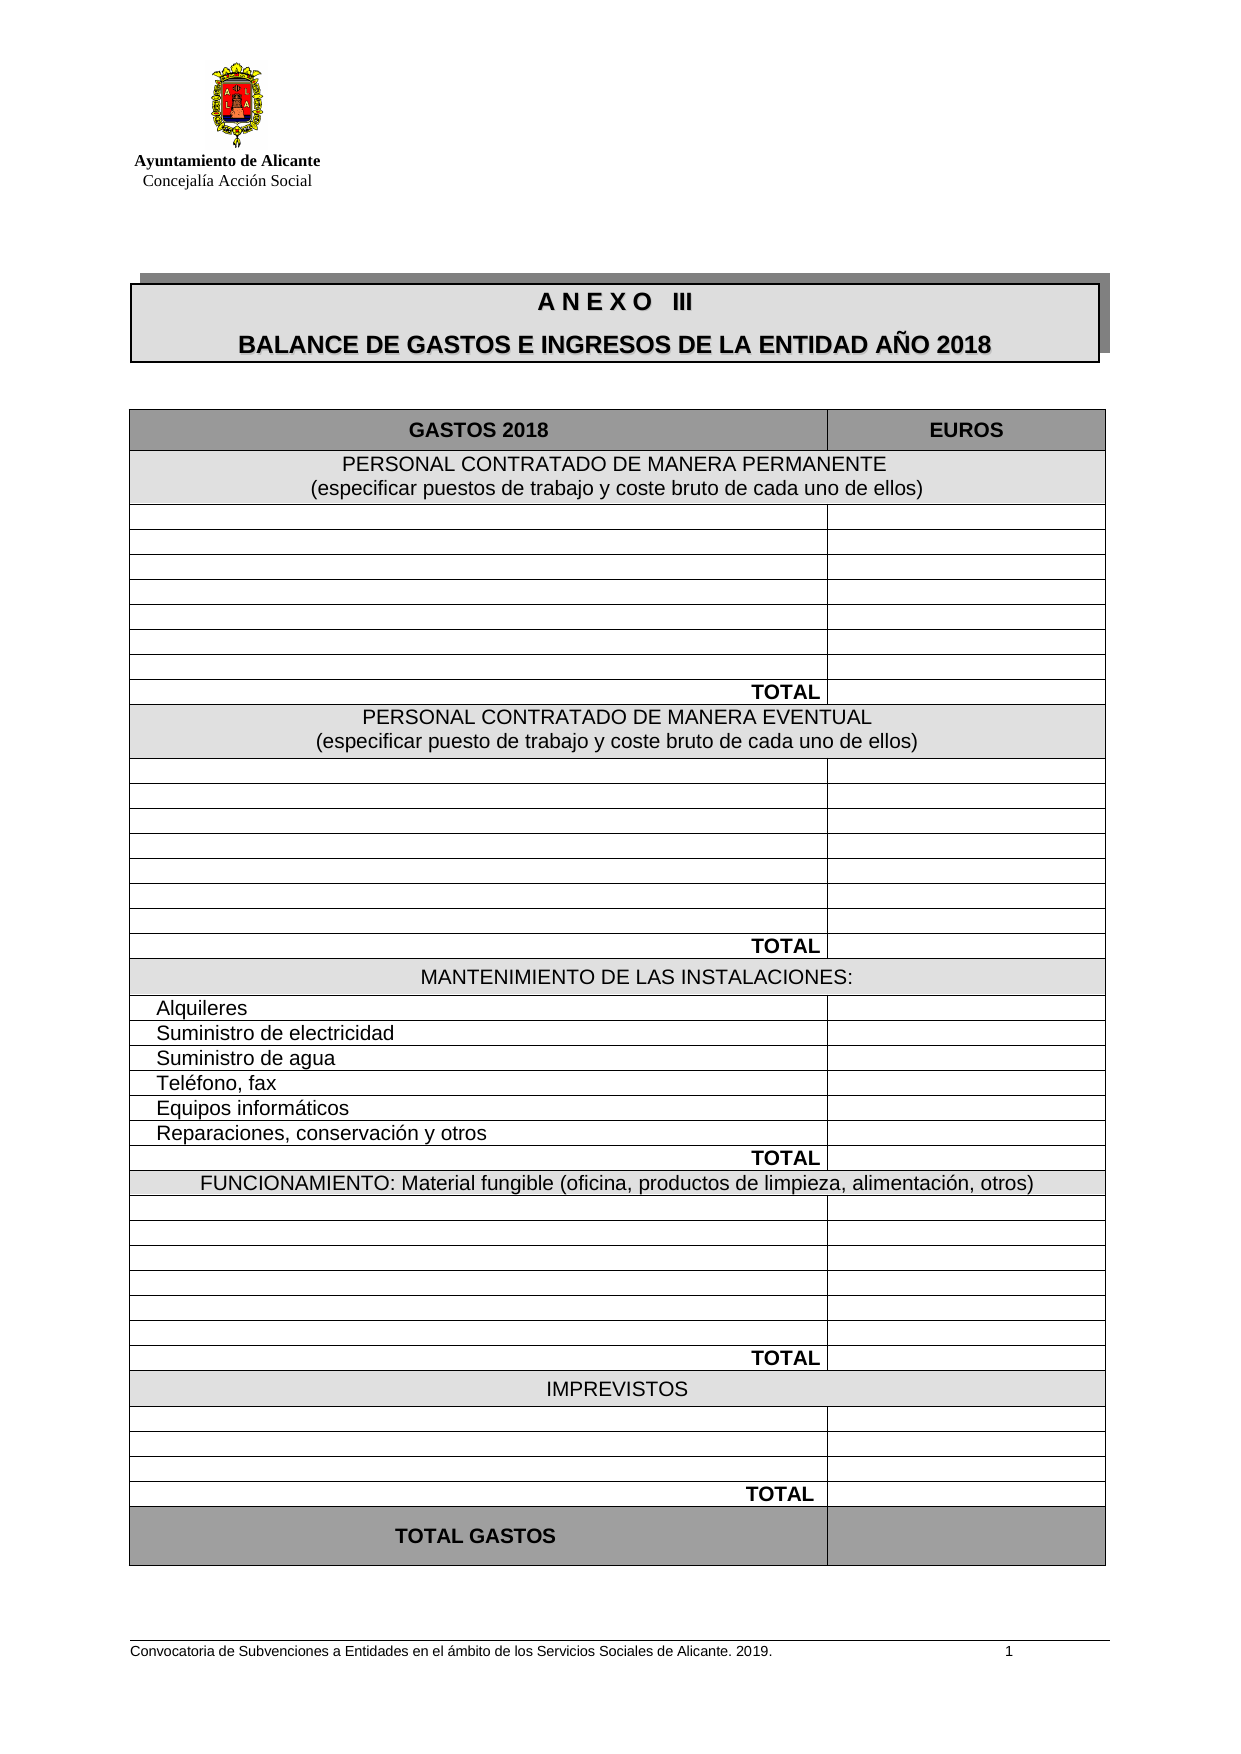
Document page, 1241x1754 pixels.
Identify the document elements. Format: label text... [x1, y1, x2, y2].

table_cell TOTAL GASTOS [130, 1507, 827, 1565]
table_cell [828, 1457, 1105, 1481]
table_cell [828, 505, 1105, 528]
table_cell Suministro de electricidad [130, 1021, 827, 1044]
table_cell IMPREVISTOS [130, 1371, 1105, 1406]
table_cell [130, 580, 827, 603]
table_cell [130, 1407, 827, 1431]
table_cell [828, 1296, 1105, 1319]
table_cell [130, 555, 827, 578]
table_cell Alquileres [130, 996, 827, 1019]
text A N E X O III [132, 285, 1098, 316]
table_cell [828, 580, 1105, 603]
table_cell [828, 605, 1105, 628]
table_cell [828, 934, 1105, 958]
table_cell [828, 859, 1105, 883]
table_cell [130, 809, 827, 833]
table_cell [828, 1346, 1105, 1369]
table_cell TOTAL [130, 1346, 827, 1369]
table_cell FUNCIONAMIENTO: Material fungible (oficina, productos de limpieza, alimentación, otros) [130, 1171, 1105, 1194]
table_cell [828, 1271, 1105, 1294]
table_cell [130, 655, 827, 678]
table_cell [130, 884, 827, 908]
text BALANCE DE GASTOS E INGRESOS DE LA ENTIDAD AÑO 2018 [132, 326, 1098, 361]
table_cell [130, 1321, 827, 1344]
table_cell [828, 680, 1105, 703]
table_cell [828, 1321, 1105, 1344]
table_cell [828, 1146, 1105, 1169]
table_cell [130, 759, 827, 783]
table_cell [828, 809, 1105, 833]
table_cell TOTAL [130, 1146, 827, 1169]
table_cell [130, 1432, 827, 1456]
table_cell [130, 505, 827, 528]
table_cell [130, 530, 827, 553]
table_cell [130, 605, 827, 628]
table_cell [828, 1507, 1105, 1565]
table_cell [828, 1046, 1105, 1069]
table_cell [828, 630, 1105, 653]
table_cell [828, 1096, 1105, 1119]
table_cell MANTENIMIENTO DE LAS INSTALACIONES: [130, 959, 1105, 994]
table_cell Equipos informáticos [130, 1096, 827, 1119]
table_cell [828, 884, 1105, 908]
table_cell Teléfono, fax [130, 1071, 827, 1094]
table_cell [828, 655, 1105, 678]
table_cell [130, 784, 827, 808]
table_cell [828, 759, 1105, 783]
table_cell Suministro de agua [130, 1046, 827, 1069]
table_cell [828, 784, 1105, 808]
table_cell [130, 1271, 827, 1294]
table_cell TOTAL [130, 680, 827, 703]
table_cell [130, 1246, 827, 1269]
table_cell [828, 1246, 1105, 1269]
table_cell [828, 1121, 1105, 1144]
table_header EUROS [828, 410, 1105, 450]
table_cell [828, 1021, 1105, 1044]
table_cell TOTAL [130, 1482, 827, 1506]
table_cell [828, 1071, 1105, 1094]
table_cell [130, 1196, 827, 1219]
table_cell [130, 909, 827, 933]
table_cell [130, 834, 827, 858]
table_cell [130, 859, 827, 883]
table_cell [828, 1482, 1105, 1506]
table_cell [130, 630, 827, 653]
table_cell [828, 909, 1105, 933]
table_cell [828, 1432, 1105, 1456]
table_cell [828, 996, 1105, 1019]
table_header GASTOS 2018 [130, 410, 827, 450]
table_cell [828, 555, 1105, 578]
table_cell [130, 1296, 827, 1319]
table_cell [130, 1221, 827, 1244]
table_cell TOTAL [130, 934, 827, 958]
table_cell [828, 1196, 1105, 1219]
table_cell [828, 834, 1105, 858]
table_cell Reparaciones, conservación y otros [130, 1121, 827, 1144]
table_cell [828, 1221, 1105, 1244]
table_cell [828, 1407, 1105, 1431]
table_cell PERSONAL CONTRATADO DE MANERA PERMANENTE (especificar puestos de trabajo y coste bruto de cada uno de ellos) [130, 451, 1105, 503]
table_cell PERSONAL CONTRATADO DE MANERA EVENTUAL (especificar puesto de trabajo y coste bruto de cada uno de ellos) [130, 705, 1105, 758]
table_cell [130, 1457, 827, 1481]
table_cell [828, 530, 1105, 553]
